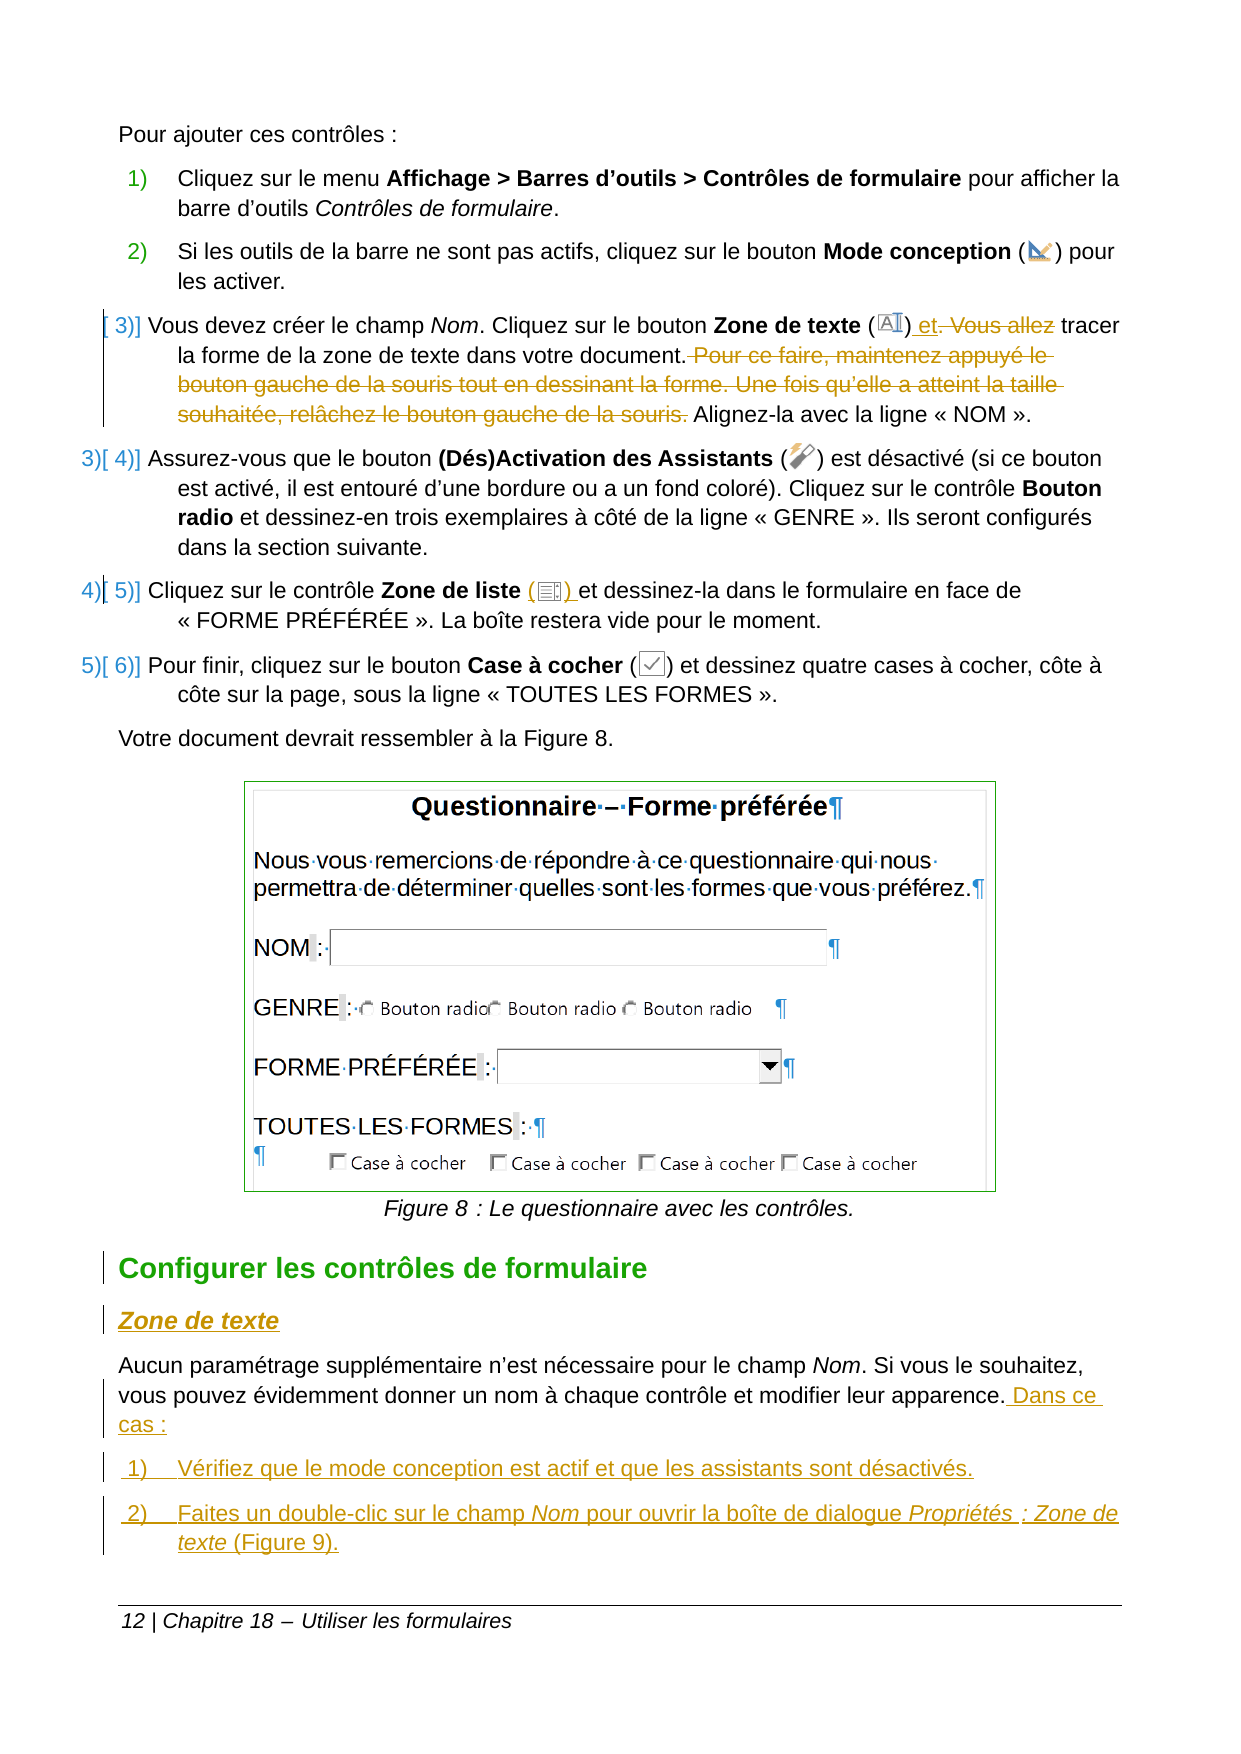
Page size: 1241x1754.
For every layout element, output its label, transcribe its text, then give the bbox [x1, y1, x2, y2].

picture [245, 782, 995, 1191]
text Pour ajouter ces contrôles : [118, 118, 1122, 148]
text Aucun paramétrage supplémentaire n’est nécessaire pour le champ Nom. Si vous le souhaitez, vous pouvez évidemment donner un nom à chaque contrôle et modifier leur apparence. Dans ce cas : [118, 1349, 1122, 1438]
list Cliquez sur le menu Affichage > Barres d’outils > Contrôles de formulaire pour afficher la barre d’outils Contrôles de formulaire. [148, 162, 1122, 221]
subtitle Zone de texte [118, 1305, 1122, 1334]
picture [787, 441, 817, 471]
list Vous devez créer le champ Nom. Cliquez sur le bouton Zone de texte () et tracer la forme de la zone de texte dans votre document. Alignez-la avec la ligne « NOM ». [148, 309, 1122, 427]
list Si les outils de la barre ne sont pas actifs, cliquez sur le bouton Mode conception () pour les activer. [148, 236, 1122, 295]
text Votre document devrait ressembler à la Figure 8. [118, 722, 1122, 752]
list Vérifiez que le mode conception est actif et que les assistants sont désactivés. [148, 1452, 1122, 1482]
list Assurez-vous que le bouton (Dés)Activation des Assistants () est désactivé (si ce bouton est activé, il est entouré d’une bordure ou a un fond coloré). Cliquez sur le contrôle Bouton radio et dessinez-en trois exemplaires à côté de la ligne « GENRE ». Ils seront configurés dans la section suivante. [148, 442, 1122, 560]
list Pour finir, cliquez sur le bouton Case à cocher () et dessinez quatre cases à cocher, côte à côte sur la page, sous la ligne « TOUTES LES FORMES ». [148, 648, 1122, 708]
subtitle Configurer les contrôles de formulaire [118, 1251, 1122, 1284]
picture [636, 648, 667, 678]
list Faites un double-clic sur le champ Nom pour ouvrir la boîte de dialogue Propriétés : Zone de texte (Figure 9). [148, 1496, 1122, 1555]
list Cliquez sur le contrôle Zone de liste () et dessinez-la dans le formulaire en face de « FORME PRÉFÉRÉE ». La boîte restera vide pour le moment. [148, 575, 1122, 634]
text Figure 8 : Le questionnaire avec les contrôles. [118, 1192, 1122, 1222]
